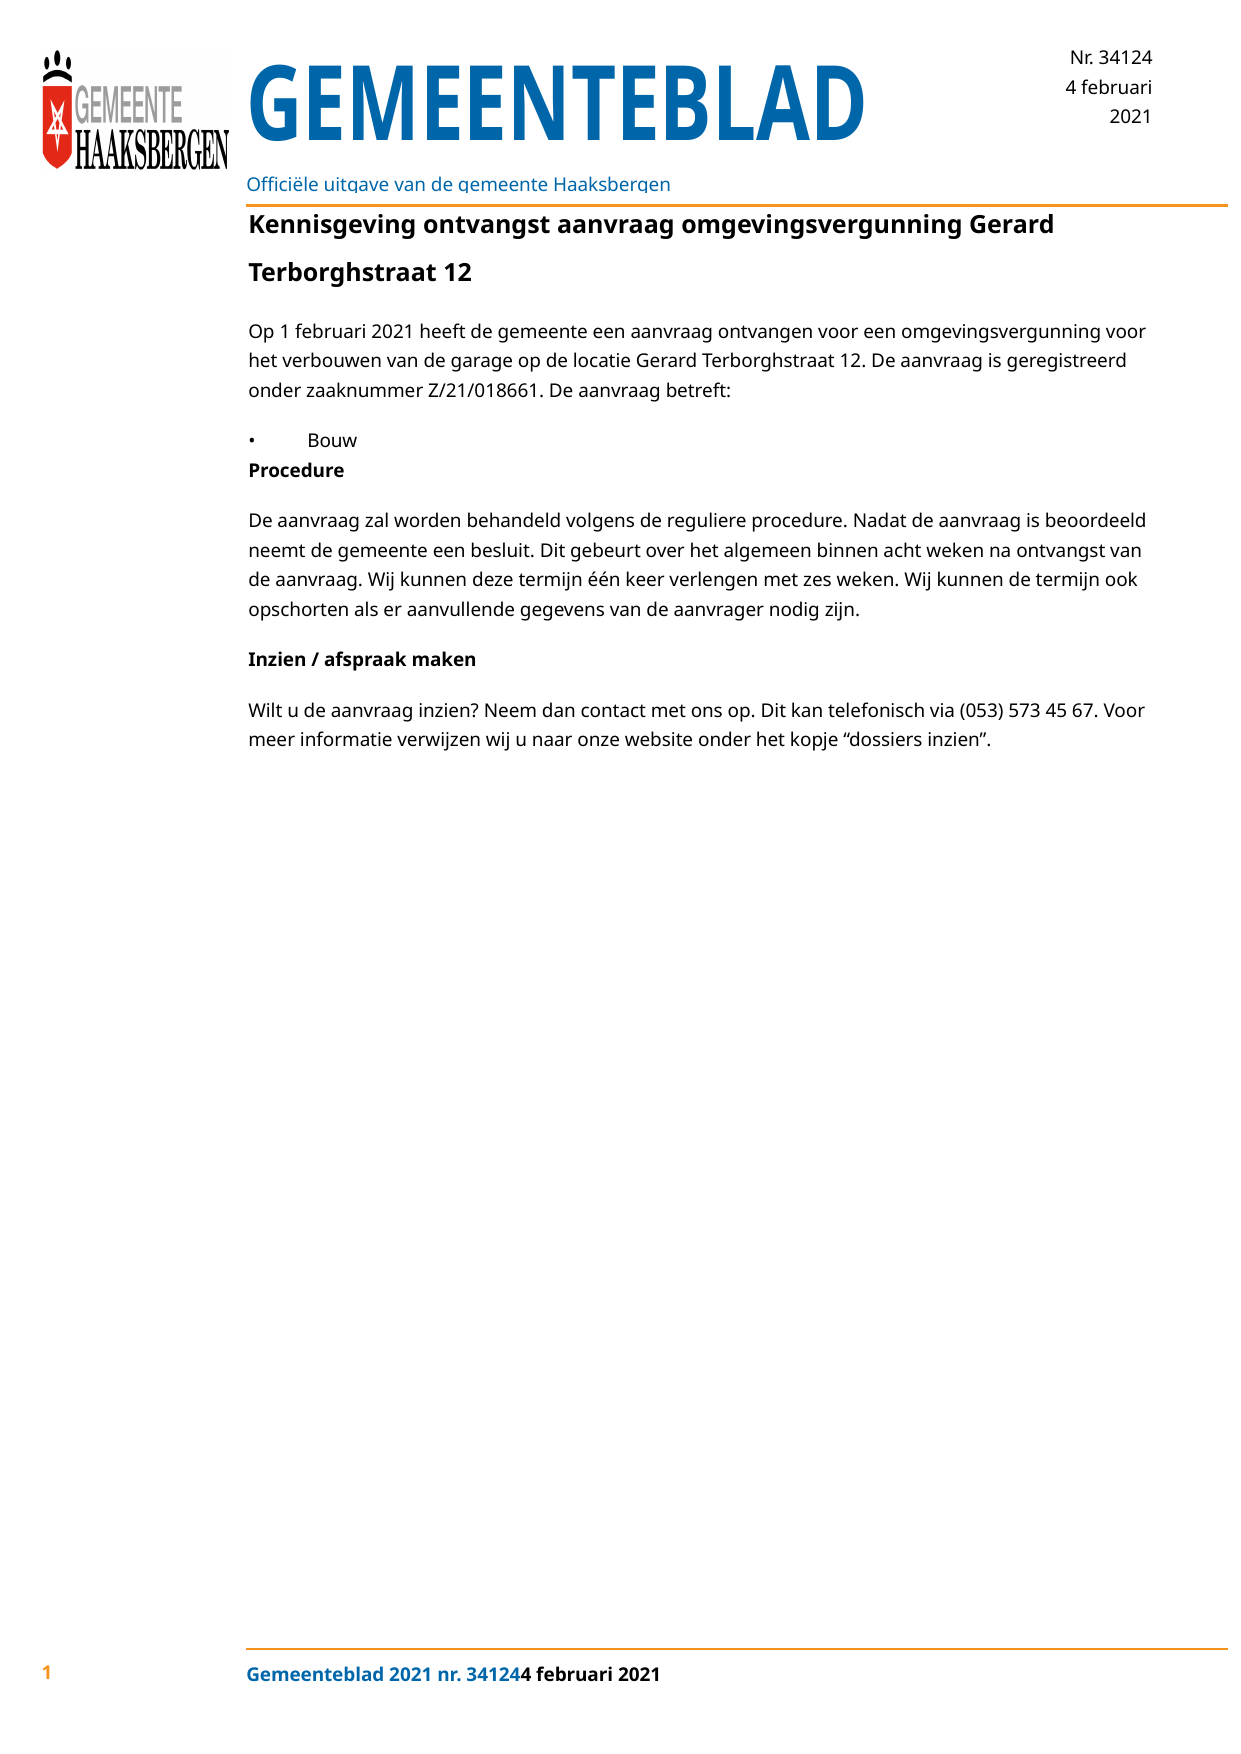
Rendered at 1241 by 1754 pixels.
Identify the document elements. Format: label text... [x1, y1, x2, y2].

text Op 1 februari 2021 heeft de gemeente een aanvraag ontvangen voor een omgevingsvergunning voor het verbouwen van de garage op de locatie Gerard Terborghstraat 12. De aanvraag is geregistreerd onder zaaknummer Z/21/018661. De aanvraag betreft: [248, 318, 1152, 403]
text Procedure [248, 457, 1152, 483]
list Bouw [248, 427, 1152, 453]
picture [41, 47, 231, 172]
text Wilt u de aanvraag inzien? Neem dan contact met ons op. Dit kan telefonisch via (053) 573 45 67. Voor meer informatie verwijzen wij u naar onze website onder het kopje “dossiers inzien”. [248, 697, 1152, 752]
text De aanvraag zal worden behandeld volgens de reguliere procedure. Nadat de aanvraag is beoordeeld neemt de gemeente een besluit. Dit gebeurt over het algemeen binnen acht weken na ontvangst van de aanvraag. Wij kunnen deze termijn één keer verlengen met zes weken. Wij kunnen de termijn ook opschorten als er aanvullende gegevens van de aanvrager nodig zijn. [248, 507, 1152, 622]
text Kennisgeving ontvangst aanvraag omgevingsvergunning Gerard Terborghstraat 12 [248, 207, 1152, 288]
text Inzien / afspraak maken [248, 647, 1152, 672]
